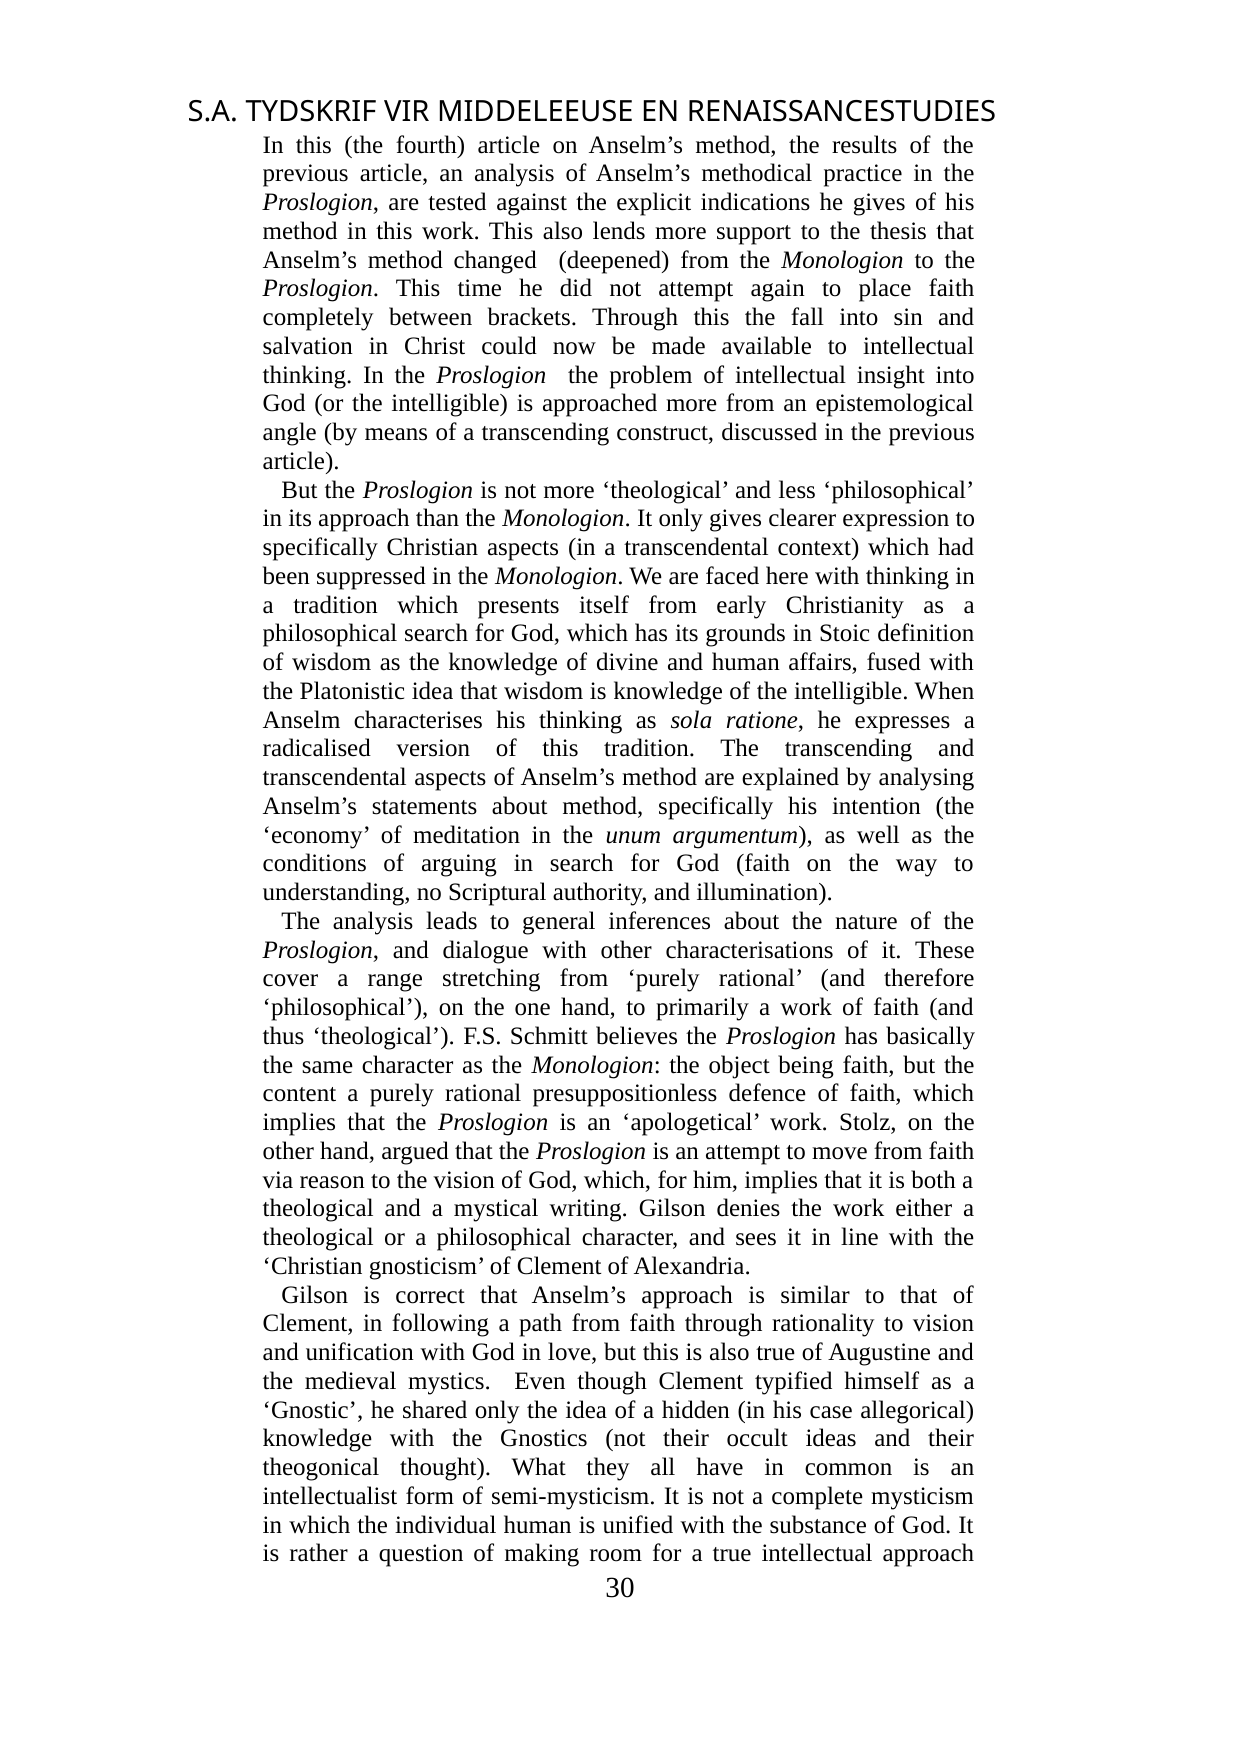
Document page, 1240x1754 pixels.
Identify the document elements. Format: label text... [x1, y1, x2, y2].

text Gilson is correct that Anselm’s approach is similar to that of Clement, in following a path from faith through rationality to vision and unification with God in love, but this is also true of Augustine and the medieval mystics. Even though Clement typified himself as a ‘Gnostic’, he shared only the idea of a hidden (in his case allegorical) knowledge with the Gnostics (not their occult ideas and their theogonical thought). What they all have in common is an intellectualist form of semi-mysticism. It is not a complete mysticism in which the individual human is unified with the substance of God. It is rather a question of making room for a true intellectual approach [262, 1280, 975, 1567]
text The analysis leads to general inferences about the nature of the Proslogion, and dialogue with other characterisations of it. These cover a range stretching from ‘purely rational’ (and therefore ‘philosophical’), on the one hand, to primarily a work of faith (and thus ‘theological’). F.S. Schmitt believes the Proslogion has basically the same character as the Monologion: the object being faith, but the content a purely rational presuppositionless defence of faith, which implies that the Proslogion is an ‘apologetical’ work. Stolz, on the other hand, argued that the Proslogion is an attempt to move from faith via reason to the vision of God, which, for him, implies that it is both a theological and a mystical writing. Gilson denies the work either a theological or a philosophical character, and sees it in line with the ‘Christian gnosticism’ of Clement of Alexandria. [262, 906, 975, 1280]
text In this (the fourth) article on Anselm’s method, the results of the previous article, an analysis of Anselm’s methodical practice in the Proslogion, are tested against the explicit indications he gives of his method in this work. This also lends more support to the thesis that Anselm’s method changed (deepened) from the Monologion to the Proslogion. This time he did not attempt again to place faith completely between brackets. Through this the fall into sin and salvation in Christ could now be made available to intellectual thinking. In the Proslogion the problem of intellectual insight into God (or the intelligible) is approached more from an epistemological angle (by means of a transcending construct, discussed in the previous article). [262, 130, 975, 475]
text But the Proslogion is not more ‘theological’ and less ‘philosophical’ in its approach than the Monologion. It only gives clearer expression to specifically Christian aspects (in a transcendental context) which had been suppressed in the Monologion. We are faced here with thinking in a tradition which presents itself from early Christianity as a philosophical search for God, which has its grounds in Stoic definition of wisdom as the knowledge of divine and human affairs, fused with the Platonistic idea that wisdom is knowledge of the intelligible. When Anselm characterises his thinking as sola ratione, he expresses a radicalised version of this tradition. The transcending and transcendental aspects of Anselm’s method are explained by analysing Anselm’s statements about method, specifically his intention (the ‘economy’ of meditation in the unum argumentum), as well as the conditions of arguing in search for God (faith on the way to understanding, no Scriptural authority, and illumination). [262, 475, 975, 906]
